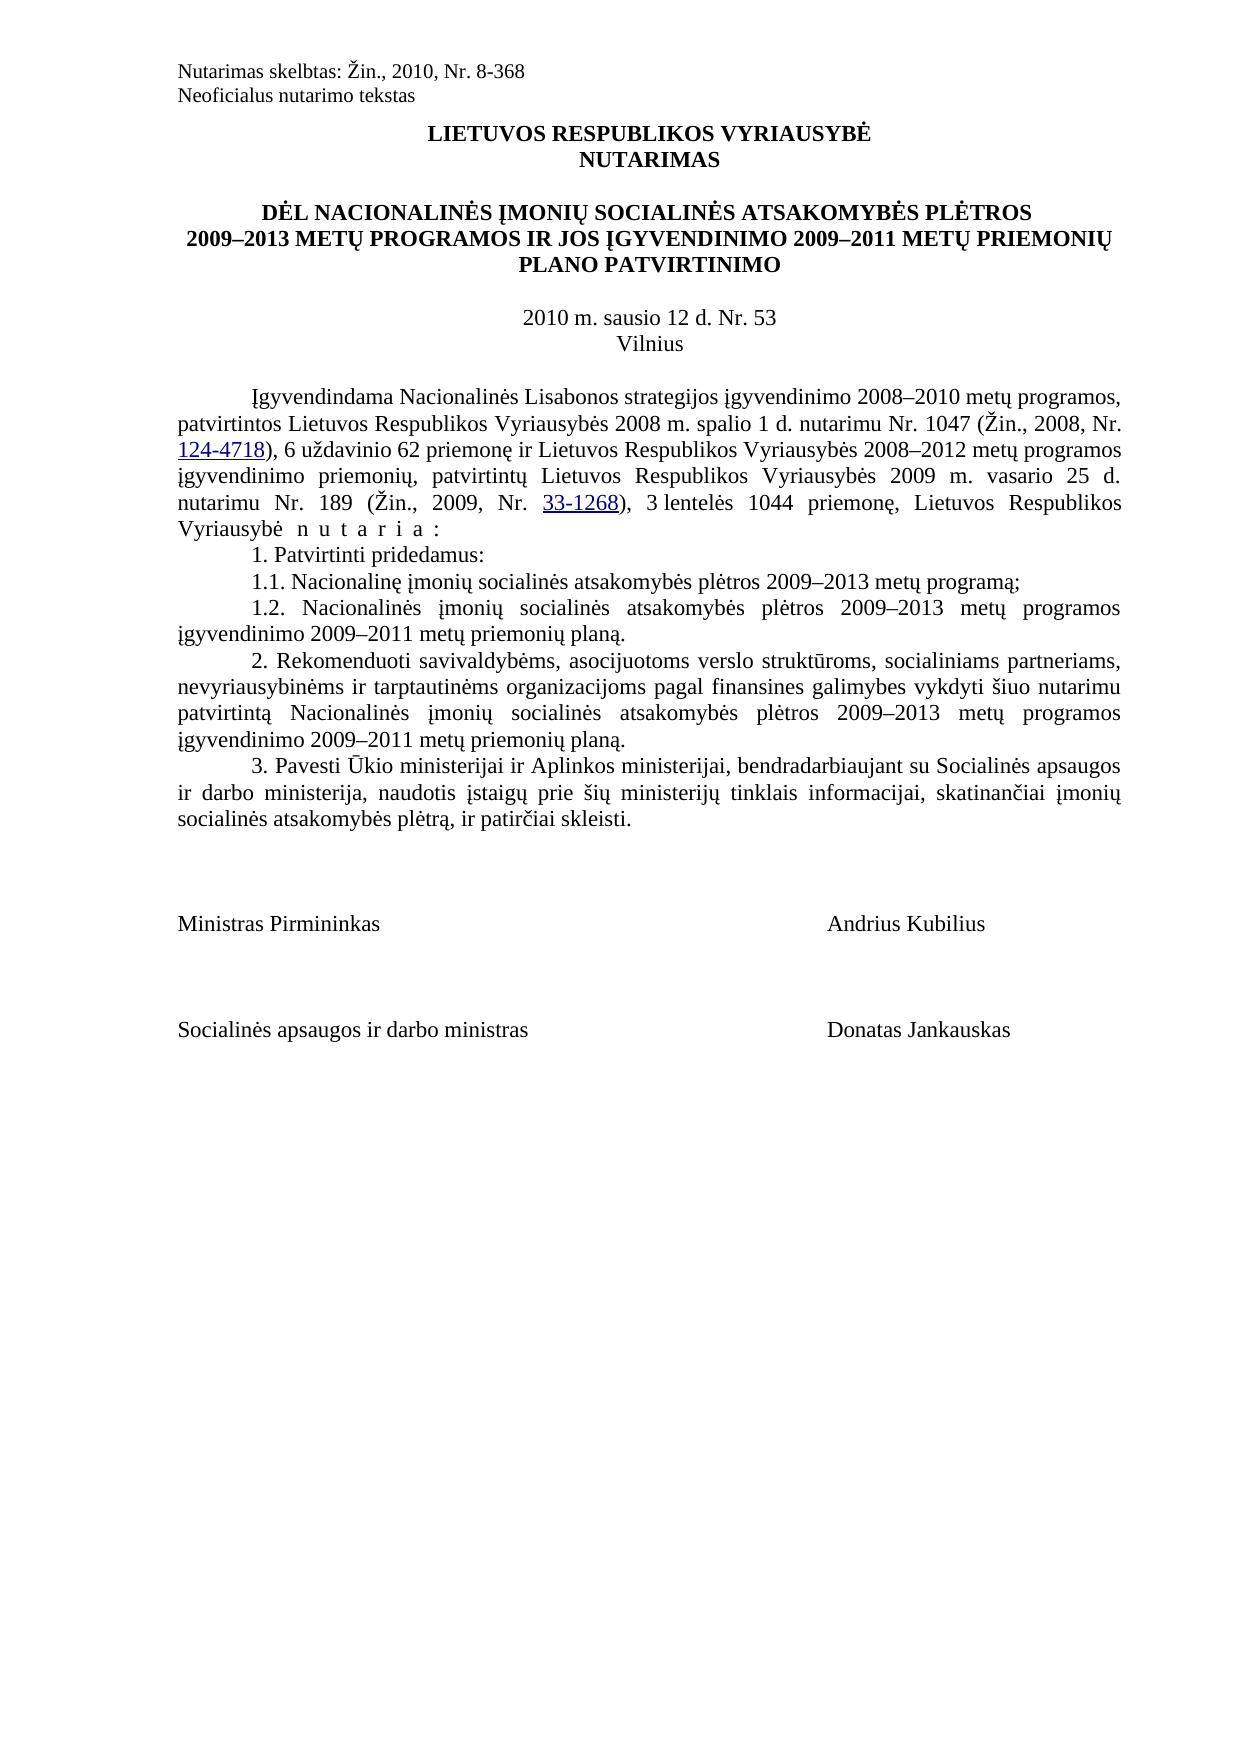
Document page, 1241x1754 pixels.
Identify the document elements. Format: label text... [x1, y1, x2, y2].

text 1.1. Nacionalinę įmonių socialinės atsakomybės plėtros 2009–2013 metų programą; [177, 568, 1122, 594]
text Nutarimas skelbtas: Žin., 2010, Nr. 8-368 [177, 59, 1122, 83]
text Neoficialus nutarimo tekstas [177, 83, 1122, 107]
text 2010 m. sausio 12 d. Nr. 53 [177, 304, 1122, 331]
subtitle Lietuvos Respublikos Vyriausybė [177, 120, 1122, 146]
text 1.2. Nacionalinės įmonių socialinės atsakomybės plėtros 2009–2013 metų programos įgyvendinimo 2009–2011 metų priemonių planą. [177, 594, 1122, 647]
text 2. Rekomenduoti savivaldybėms, asocijuotoms verslo struktūroms, socialiniams partneriams, nevyriausybinėms ir tarptautinėms organizacijoms pagal finansines galimybes vykdyti šiuo nutarimu patvirtintą Nacionalinės įmonių socialinės atsakomybės plėtros 2009–2013 metų programos įgyvendinimo 2009–2011 metų priemonių planą. [177, 647, 1122, 752]
text nutarimas [177, 146, 1122, 172]
text Vilnius [177, 331, 1122, 357]
text Ministras Pirmininkas Andrius Kubilius [177, 910, 1122, 937]
subtitle DĖL NACIONALINĖS ĮMONIŲ SOCIALINĖS ATSAKOMYBĖS PLĖTROS 2009–2013 METŲ PROGRAMOS IR JOS ĮGYVENDINIMO 2009–2011 METŲ PRIEMONIŲ PLANO PATVIRTINIMO [177, 199, 1122, 278]
text Socialinės apsaugos ir darbo ministras Donatas Jankauskas [177, 1016, 1122, 1042]
text 1. Patvirtinti pridedamus: [177, 541, 1122, 568]
text Įgyvendindama Nacionalinės Lisabonos strategijos įgyvendinimo 2008–2010 metų programos, patvirtintos Lietuvos Respublikos Vyriausybės 2008 m. spalio 1 d. nutarimu Nr. 1047 (Žin., 2008, Nr. 124-4718), 6 uždavinio 62 priemonę ir Lietuvos Respublikos Vyriausybės 2008–2012 metų programos įgyvendinimo priemonių, patvirtintų Lietuvos Respublikos Vyriausybės 2009 m. vasario 25 d. nutarimu Nr. 189 (Žin., 2009, Nr. 33-1268), 3 lentelės 1044 priemonę, Lietuvos Respublikos Vyriausybė nutaria: [177, 383, 1122, 541]
text 3. Pavesti Ūkio ministerijai ir Aplinkos ministerijai, bendradarbiaujant su Socialinės apsaugos ir darbo ministerija, naudotis įstaigų prie šių ministerijų tinklais informacijai, skatinančiai įmonių socialinės atsakomybės plėtrą, ir patirčiai skleisti. [177, 752, 1122, 831]
